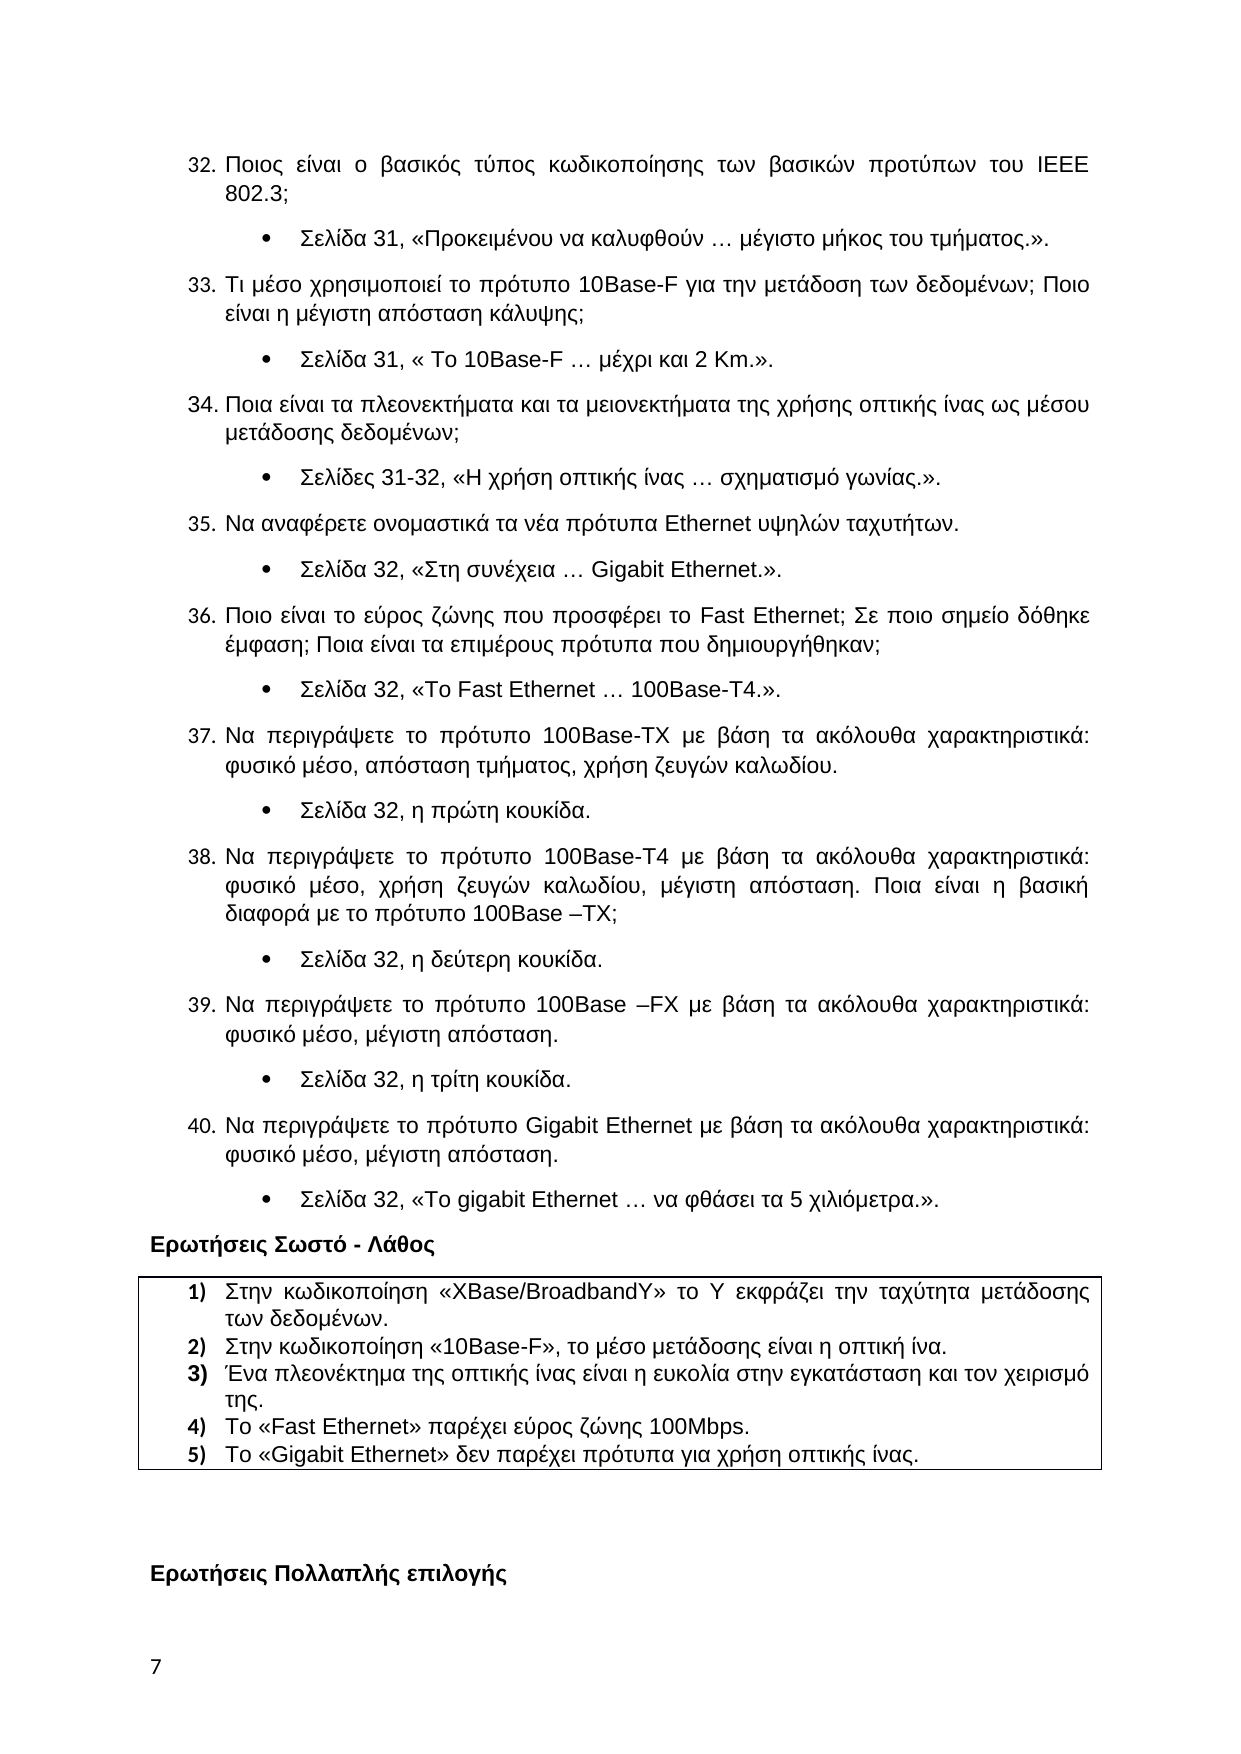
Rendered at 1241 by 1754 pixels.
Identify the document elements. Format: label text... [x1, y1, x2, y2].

list Σελίδες 31-32, «Η χρήση οπτικής ίνας … σχηματισμό γωνίας.». [262, 464, 1090, 491]
list Σελίδα 32, «Το Fast Ethernet … 100Base-Τ4.». [262, 676, 1090, 703]
list Σελίδα 31, «Προκειμένου να καλυφθούν … μέγιστο μήκος του τμήματος.». [262, 225, 1090, 252]
list Τι μέσο χρησιμοποιεί το πρότυπο 10Base-F για την μετάδοση των δεδομένων; Ποιο είναι η μέγιστη απόσταση κάλυψης; [187, 270, 1090, 327]
list Ποιος είναι ο βασικός τύπος κωδικοποίησης των βασικών προτύπων του ΙΕΕΕ 802.3; [187, 150, 1090, 206]
list Να αναφέρετε ονομαστικά τα νέα πρότυπα Ethernet υψηλών ταχυτήτων. [187, 509, 1090, 537]
list Να περιγράψετε το πρότυπο 100Base –FX με βάση τα ακόλουθα χαρακτηριστικά: φυσικό μέσο, μέγιστη απόσταση. [187, 991, 1090, 1047]
list Σελίδα 32, η τρίτη κουκίδα. [262, 1066, 1090, 1092]
list Σελίδα 32, η δεύτερη κουκίδα. [262, 946, 1090, 972]
list Σελίδα 32, «Στη συνέχεια … Gigabit Ethernet.». [262, 556, 1090, 582]
list Ποια είναι τα πλεονεκτήματα και τα μειονεκτήματα της χρήσης οπτικής ίνας ως μέσου μετάδοσης δεδομένων; [187, 391, 1090, 445]
list Να περιγράψετε το πρότυπο Gigabit Ethernet με βάση τα ακόλουθα χαρακτηριστικά: φυσικό μέσο, μέγιστη απόσταση. [187, 1111, 1090, 1167]
list Να περιγράψετε το πρότυπο 100Base-T4 με βάση τα ακόλουθα χαρακτηριστικά: φυσικό μέσο, χρήση ζευγών καλωδίου, μέγιστη απόσταση. Ποια είναι η βασική διαφορά με το πρότυπο 100Base –TX; [187, 842, 1090, 927]
text Ερωτήσεις Σωστό - Λάθος [150, 1231, 1090, 1258]
list Σελίδα 32, η πρώτη κουκίδα. [262, 797, 1090, 823]
table_header Στην κωδικοποίηση «XBase/BroadbandY» το Υ εκφράζει την ταχύτητα μετάδοσης των δεδομένων. Στην κωδικοποίηση «10Base-F», το μέσο μετάδοσης είναι η οπτική ίνα. Ένα πλεονέκτημα της οπτικής ίνας είναι η ευκολία στην εγκατάσταση και τον χειρισμό της. Το «Fast Ethernet» παρέχει εύρος ζώνης 100Mbps. Το «Gigabit Ethernet» δεν παρέχει πρότυπα για χρήση οπτικής ίνας. [139, 1278, 1101, 1468]
text Ερωτήσεις Πολλαπλής επιλογής [150, 1560, 1090, 1586]
list Σελίδα 32, «Το gigabit Ethernet … να φθάσει τα 5 χιλιόμετρα.». [262, 1186, 1090, 1212]
list Σελίδα 31, « Το 10Base-F … μέχρι και 2 Km.». [262, 346, 1090, 372]
list Να περιγράψετε το πρότυπο 100Base-TX με βάση τα ακόλουθα χαρακτηριστικά: φυσικό μέσο, απόσταση τμήματος, χρήση ζευγών καλωδίου. [187, 722, 1090, 778]
list Ποιο είναι το εύρος ζώνης που προσφέρει το Fast Ethernet; Σε ποιο σημείο δόθηκε έμφαση; Ποια είναι τα επιμέρους πρότυπα που δημιουργήθηκαν; [187, 601, 1090, 658]
